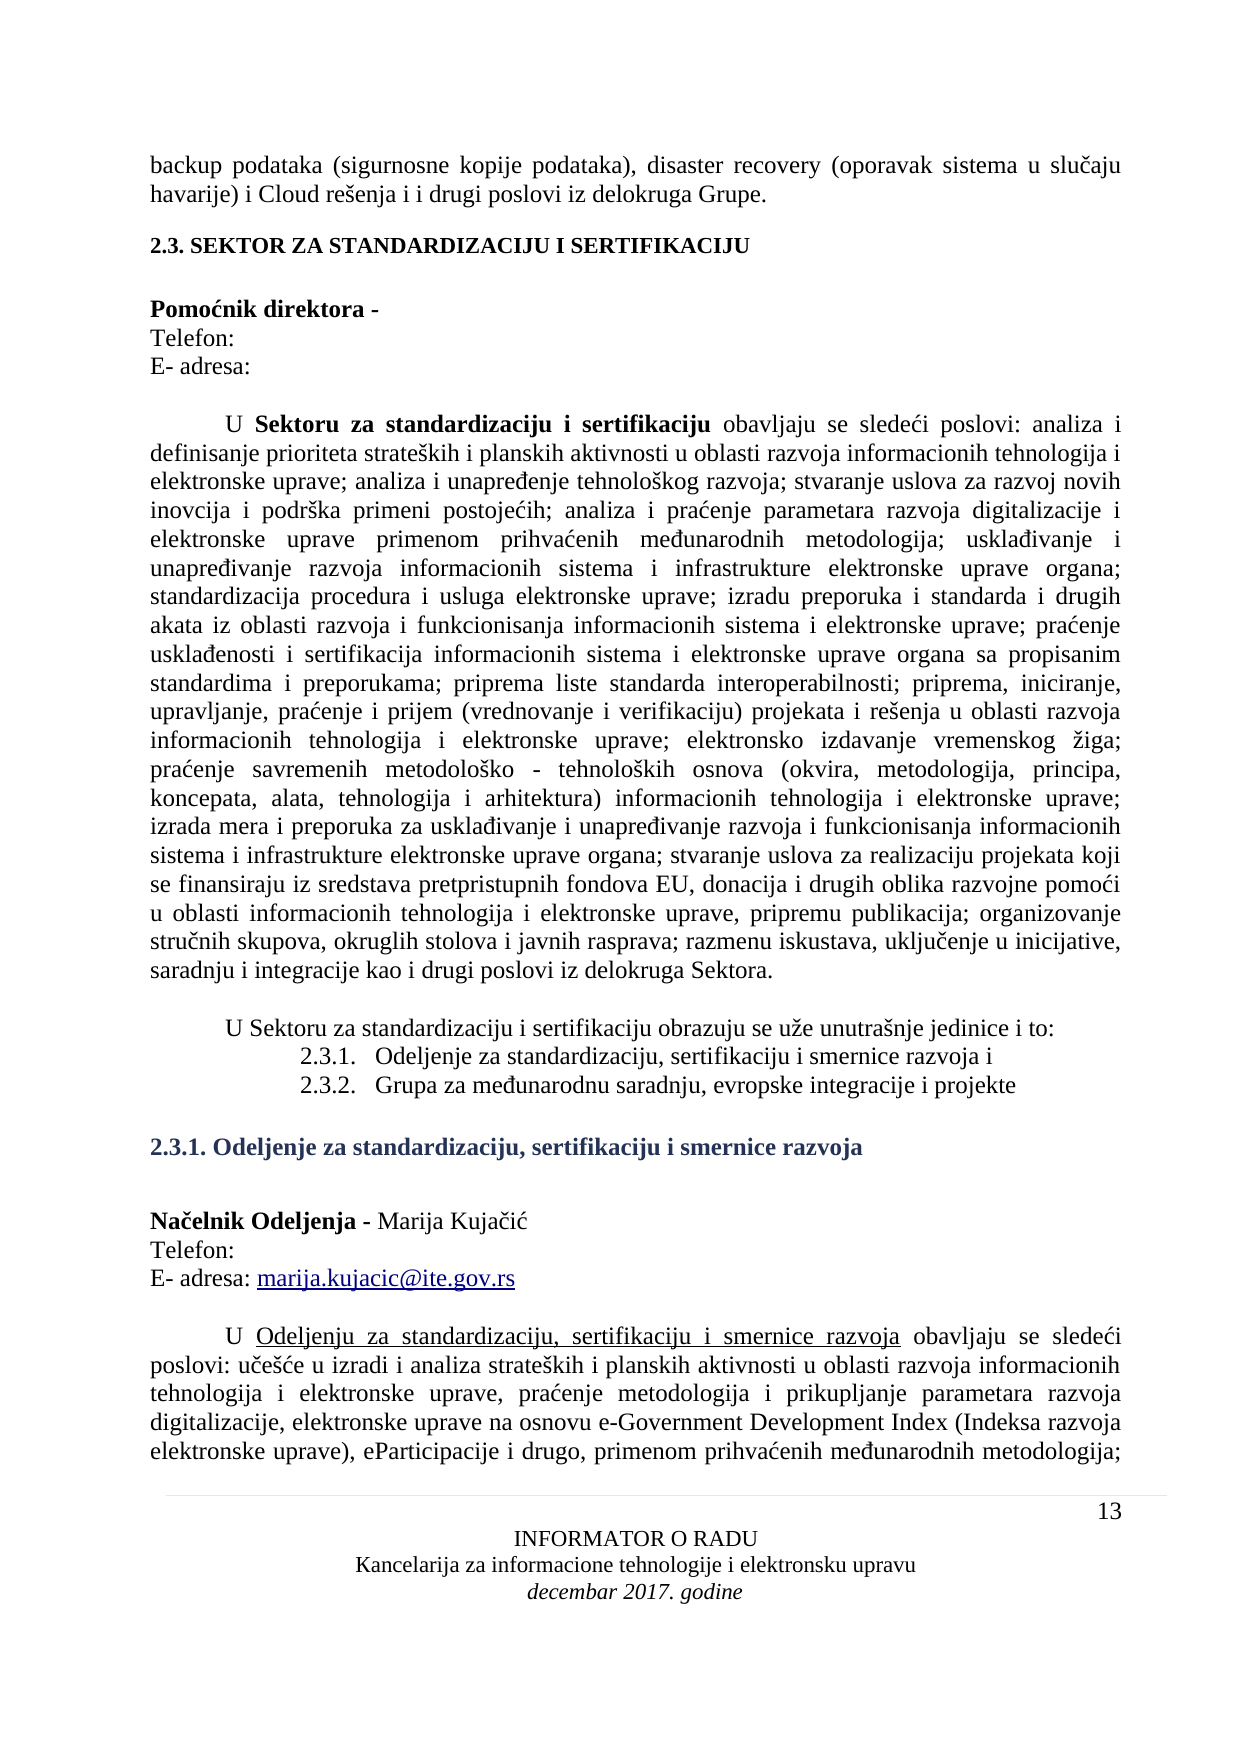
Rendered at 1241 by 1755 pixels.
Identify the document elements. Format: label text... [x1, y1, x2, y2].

text U Sektoru za standardizaciju i sertifikaciju obavlјaju se sledeći poslovi: analiza i definisanje prioriteta strateških i planskih aktivnosti u oblasti razvoja informacionih tehnologija i elektronske uprave; analiza i unapređenje tehnološkog razvoja; stvaranje uslova za razvoj novih inovcija i podrška primeni postojećih; analiza i praćenje parametara razvoja digitalizacije i elektronske uprave primenom prihvaćenih međunarodnih metodologija; usklađivanje i unapređivanje razvoja informacionih sistema i infrastrukture elektronske uprave organa; standardizacija procedura i usluga elektronske uprave; izradu preporuka i standarda i drugih akata iz oblasti razvoja i funkcionisanja informacionih sistema i elektronske uprave; praćenje usklađenosti i sertifikacija informacionih sistema i elektronske uprave organa sa propisanim standardima i preporukama; priprema liste standarda interoperabilnosti; priprema, iniciranje, upravlјanje, praćenje i prijem (vrednovanje i verifikaciju) projekata i rešenja u oblasti razvoja informacionih tehnologija i elektronske uprave; elektronsko izdavanje vremenskog žiga; praćenje savremenih metodološko - tehnoloških osnova (okvira, metodologija, principa, koncepata, alata, tehnologija i arhitektura) informacionih tehnologija i elektronske uprave; izrada mera i preporuka za usklađivanje i unapređivanje razvoja i funkcionisanja informacionih sistema i infrastrukture elektronske uprave organa; stvaranje uslova za realizaciju projekata koji se finansiraju iz sredstava pretpristupnih fondova EU, donacija i drugih oblika razvojne pomoći u oblasti informacionih tehnologija i elektronske uprave, pripremu publikacija; organizovanje stručnih skupova, okruglih stolova i javnih rasprava; razmenu iskustava, uklјučenje u inicijative, saradnju i integracije kao i drugi poslovi iz delokruga Sektora. [150, 409, 1122, 984]
text Načelnik Odelјenja - Marija Kujačić [150, 1206, 1122, 1235]
text Telefon: [150, 323, 1122, 351]
subtitle 2.3. SEKTOR ZA STANDARDIZACIJU I SERTIFIKACIJU [150, 232, 1122, 259]
text E- adresa: marija.kujacic@ite.gov.rs [150, 1263, 1122, 1292]
subtitle 2.3.1. Odelјenje za standardizaciju, sertifikaciju i smernice razvoja [150, 1132, 1122, 1161]
text E- adresa: [150, 351, 1122, 380]
list Odelјenje za standardizaciju, sertifikaciju i smernice razvoja i [300, 1041, 1122, 1070]
text Telefon: [150, 1235, 1122, 1263]
text backup podataka (sigurnosne kopije podataka), disaster recovery (oporavak sistema u slučaju havarije) i Cloud rešenja i i drugi poslovi iz delokruga Grupe. [150, 150, 1122, 207]
text Pomoćnik direktora - [150, 294, 1122, 323]
text U Odelјenju za standardizaciju, sertifikaciju i smernice razvoja obavlјaju se sledeći poslovi: učešće u izradi i analiza strateških i planskih aktivnosti u oblasti razvoja informacionih tehnologija i elektronske uprave, praćenje metodologija i prikuplјanje parametara razvoja digitalizacije, elektronske uprave na osnovu e-Government Development Index (Indeksa razvoja elektronske uprave), eParticipacije i drugo, primenom prihvaćenih međunarodnih metodologija; [150, 1321, 1122, 1465]
list Grupa za međunarodnu saradnju, evropske integracije i projekte [300, 1070, 1122, 1099]
text U Sektoru za standardizaciju i sertifikaciju obrazuju se uže unutrašnje jedinice i to: [150, 1013, 1122, 1041]
